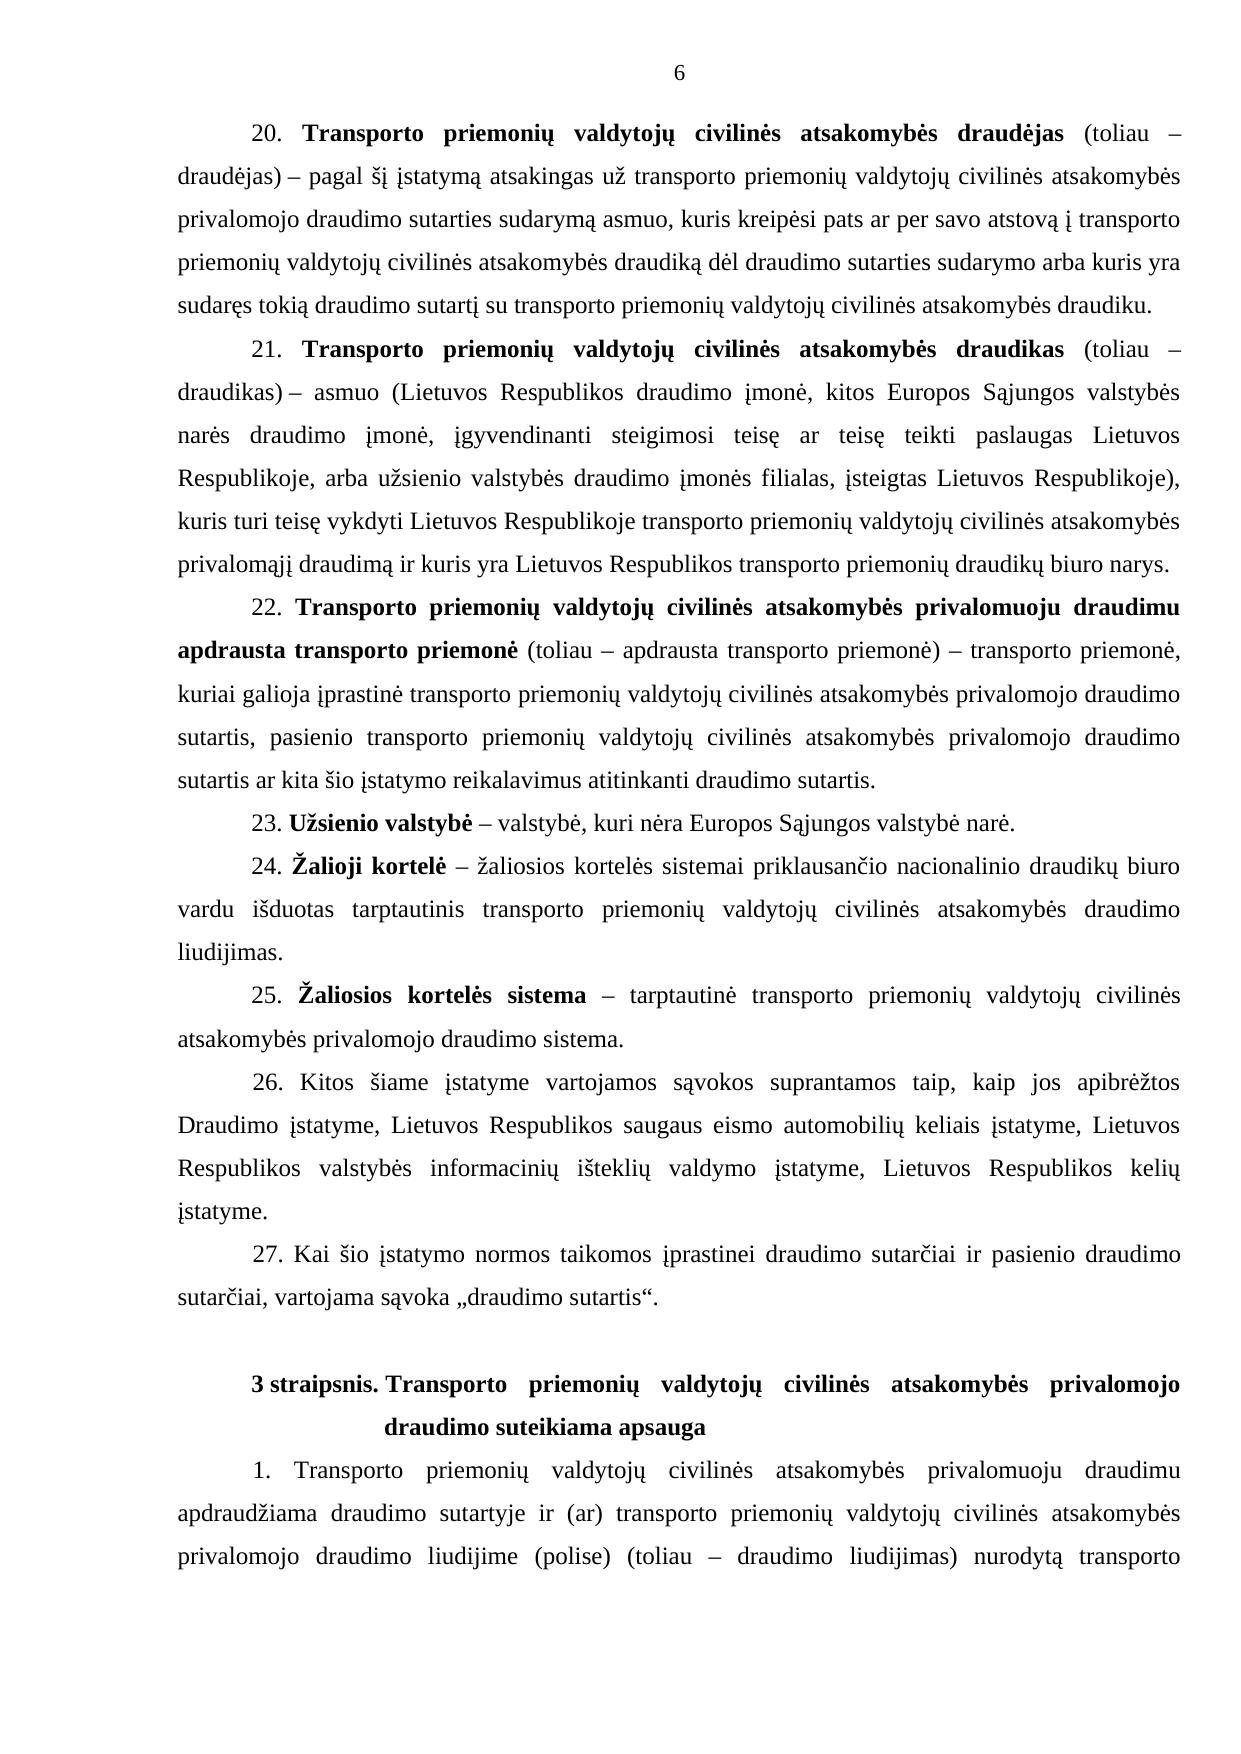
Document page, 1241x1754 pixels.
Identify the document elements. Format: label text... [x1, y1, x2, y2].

text 23. Užsienio valstybė – valstybė, kuri nėra Europos Sąjungos valstybė narė. [177, 808, 1181, 837]
text 25. Žaliosios kortelės sistema – tarptautinė transporto priemonių valdytojų civilinės atsakomybės privalomojo draudimo sistema. [177, 981, 1181, 1052]
text 1. Transporto priemonių valdytojų civilinės atsakomybės privalomuoju draudimu apdraudžiama draudimo sutartyje ir (ar) transporto priemonių valdytojų civilinės atsakomybės privalomojo draudimo liudijime (polise) (toliau – draudimo liudijimas) nurodytą transporto [177, 1455, 1181, 1570]
text 24. Žalioji kortelė – žaliosios kortelės sistemai priklausančio nacionalinio draudikų biuro vardu išduotas tarptautinis transporto priemonių valdytojų civilinės atsakomybės draudimo liudijimas. [177, 851, 1181, 966]
text 20. Transporto priemonių valdytojų civilinės atsakomybės draudėjas (toliau – draudėjas) – pagal šį įstatymą atsakingas už transporto priemonių valdytojų civilinės atsakomybės privalomojo draudimo sutarties sudarymą asmuo, kuris kreipėsi pats ar per savo atstovą į transporto priemonių valdytojų civilinės atsakomybės draudiką dėl draudimo sutarties sudarymo arba kuris yra sudaręs tokią draudimo sutartį su transporto priemonių valdytojų civilinės atsakomybės draudiku. [177, 118, 1181, 319]
text 22. Transporto priemonių valdytojų civilinės atsakomybės privalomuoju draudimu apdrausta transporto priemonė (toliau – apdrausta transporto priemonė) – transporto priemonė, kuriai galioja įprastinė transporto priemonių valdytojų civilinės atsakomybės privalomojo draudimo sutartis, pasienio transporto priemonių valdytojų civilinės atsakomybės privalomojo draudimo sutartis ar kita šio įstatymo reikalavimus atitinkanti draudimo sutartis. [177, 592, 1181, 794]
text 27. Kai šio įstatymo normos taikomos įprastinei draudimo sutarčiai ir pasienio draudimo sutarčiai, vartojama sąvoka „draudimo sutartis“. [177, 1239, 1181, 1311]
text 21. Transporto priemonių valdytojų civilinės atsakomybės draudikas (toliau – draudikas) – asmuo (Lietuvos Respublikos draudimo įmonė, kitos Europos Sąjungos valstybės narės draudimo įmonė, įgyvendinanti steigimosi teisę ar teisę teikti paslaugas Lietuvos Respublikoje, arba užsienio valstybės draudimo įmonės filialas, įsteigtas Lietuvos Respublikoje), kuris turi teisę vykdyti Lietuvos Respublikoje transporto priemonių valdytojų civilinės atsakomybės privalomąjį draudimą ir kuris yra Lietuvos Respublikos transporto priemonių draudikų biuro narys. [177, 334, 1181, 578]
text 26. Kitos šiame įstatyme vartojamos sąvokos suprantamos taip, kaip jos apibrėžtos Draudimo įstatyme, Lietuvos Respublikos saugaus eismo automobilių keliais įstatyme, Lietuvos Respublikos valstybės informacinių išteklių valdymo įstatyme, Lietuvos Respublikos kelių įstatyme. [177, 1067, 1181, 1225]
text 3 straipsnis. Transporto priemonių valdytojų civilinės atsakomybės privalomojo draudimo suteikiama apsauga [251, 1369, 1181, 1441]
